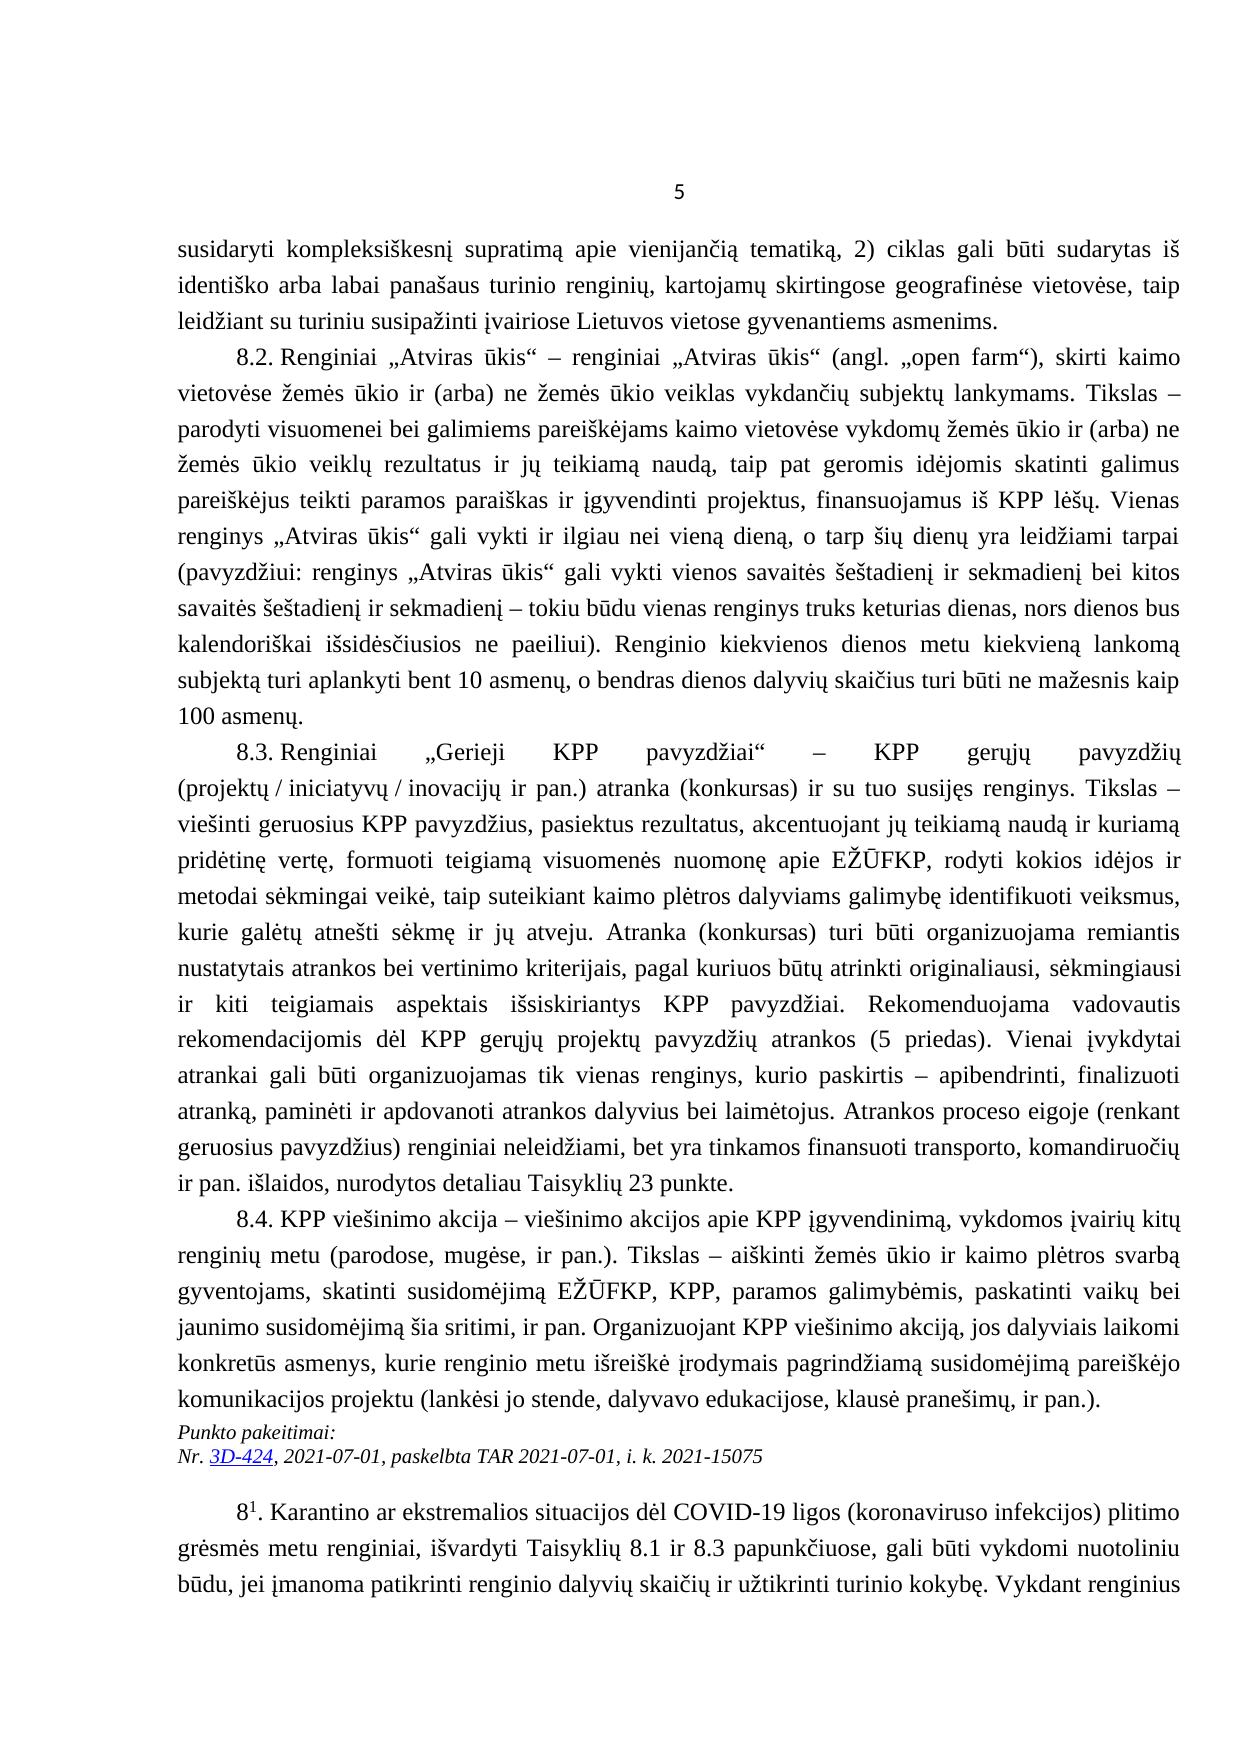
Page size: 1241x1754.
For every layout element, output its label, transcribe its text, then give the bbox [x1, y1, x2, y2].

text susidaryti kompleksiškesnį supratimą apie vienijančią tematiką, 2) ciklas gali būti sudarytas iš identiško arba labai panašaus turinio renginių, kartojamų skirtingose geografinėse vietovėse, taip leidžiant su turiniu susipažinti įvairiose Lietuvos vietose gyvenantiems asmenims. [177, 234, 1181, 334]
text 8.4. KPP viešinimo akcija – viešinimo akcijos apie KPP įgyvendinimą, vykdomos įvairių kitų renginių metu (parodose, mugėse, ir pan.). Tikslas – aiškinti žemės ūkio ir kaimo plėtros svarbą gyventojams, skatinti susidomėjimą EŽŪFKP, KPP, paramos galimybėmis, paskatinti vaikų bei jaunimo susidomėjimą šia sritimi, ir pan. Organizuojant KPP viešinimo akciją, jos dalyviais laikomi konkretūs asmenys, kurie renginio metu išreiškė įrodymais pagrindžiamą susidomėjimą pareiškėjo komunikacijos projektu (lankėsi jo stende, dalyvavo edukacijose, klausė pranešimų, ir pan.). [177, 1204, 1181, 1413]
text Punkto pakeitimai: [177, 1420, 1181, 1444]
text Nr. 3D-424, 2021-07-01, paskelbta TAR 2021-07-01, i. k. 2021-15075 [177, 1444, 1181, 1468]
text 8.2. Renginiai „Atviras ūkis“ – renginiai „Atviras ūkis“ (angl. „open farm“), skirti kaimo vietovėse žemės ūkio ir (arba) ne žemės ūkio veiklas vykdančių subjektų lankymams. Tikslas – parodyti visuomenei bei galimiems pareiškėjams kaimo vietovėse vykdomų žemės ūkio ir (arba) ne žemės ūkio veiklų rezultatus ir jų teikiamą naudą, taip pat geromis idėjomis skatinti galimus pareiškėjus teikti paramos paraiškas ir įgyvendinti projektus, finansuojamus iš KPP lėšų. Vienas renginys „Atviras ūkis“ gali vykti ir ilgiau nei vieną dieną, o tarp šių dienų yra leidžiami tarpai (pavyzdžiui: renginys „Atviras ūkis“ gali vykti vienos savaitės šeštadienį ir sekmadienį bei kitos savaitės šeštadienį ir sekmadienį – tokiu būdu vienas renginys truks keturias dienas, nors dienos bus kalendoriškai išsidėsčiusios ne paeiliui). Renginio kiekvienos dienos metu kiekvieną lankomą subjektą turi aplankyti bent 10 asmenų, o bendras dienos dalyvių skaičius turi būti ne mažesnis kaip 100 asmenų. [177, 342, 1181, 730]
text 8.3. Renginiai „Gerieji KPP pavyzdžiai“ – KPP gerųjų pavyzdžių (projektų / iniciatyvų / inovacijų ir pan.) atranka (konkursas) ir su tuo susijęs renginys. Tikslas – viešinti geruosius KPP pavyzdžius, pasiektus rezultatus, akcentuojant jų teikiamą naudą ir kuriamą pridėtinę vertę, formuoti teigiamą visuomenės nuomonę apie EŽŪFKP, rodyti kokios idėjos ir metodai sėkmingai veikė, taip suteikiant kaimo plėtros dalyviams galimybę identifikuoti veiksmus, kurie galėtų atnešti sėkmę ir jų atveju. Atranka (konkursas) turi būti organizuojama remiantis nustatytais atrankos bei vertinimo kriterijais, pagal kuriuos būtų atrinkti originaliausi, sėkmingiausi ir kiti teigiamais aspektais išsiskiriantys KPP pavyzdžiai. Rekomenduojama vadovautis rekomendacijomis dėl KPP gerųjų projektų pavyzdžių atrankos (5 priedas). Vienai įvykdytai atrankai gali būti organizuojamas tik vienas renginys, kurio paskirtis – apibendrinti, finalizuoti atranką, paminėti ir apdovanoti atrankos dalyvius bei laimėtojus. Atrankos proceso eigoje (renkant geruosius pavyzdžius) renginiai neleidžiami, bet yra tinkamos finansuoti transporto, komandiruočių ir pan. išlaidos, nurodytos detaliau Taisyklių 23 punkte. [177, 737, 1181, 1197]
text 81. Karantino ar ekstremalios situacijos dėl COVID-19 ligos (koronaviruso infekcijos) plitimo grėsmės metu renginiai, išvardyti Taisyklių 8.1 ir 8.3 papunkčiuose, gali būti vykdomi nuotoliniu būdu, jei įmanoma patikrinti renginio dalyvių skaičių ir užtikrinti turinio kokybę. Vykdant renginius [177, 1497, 1181, 1597]
